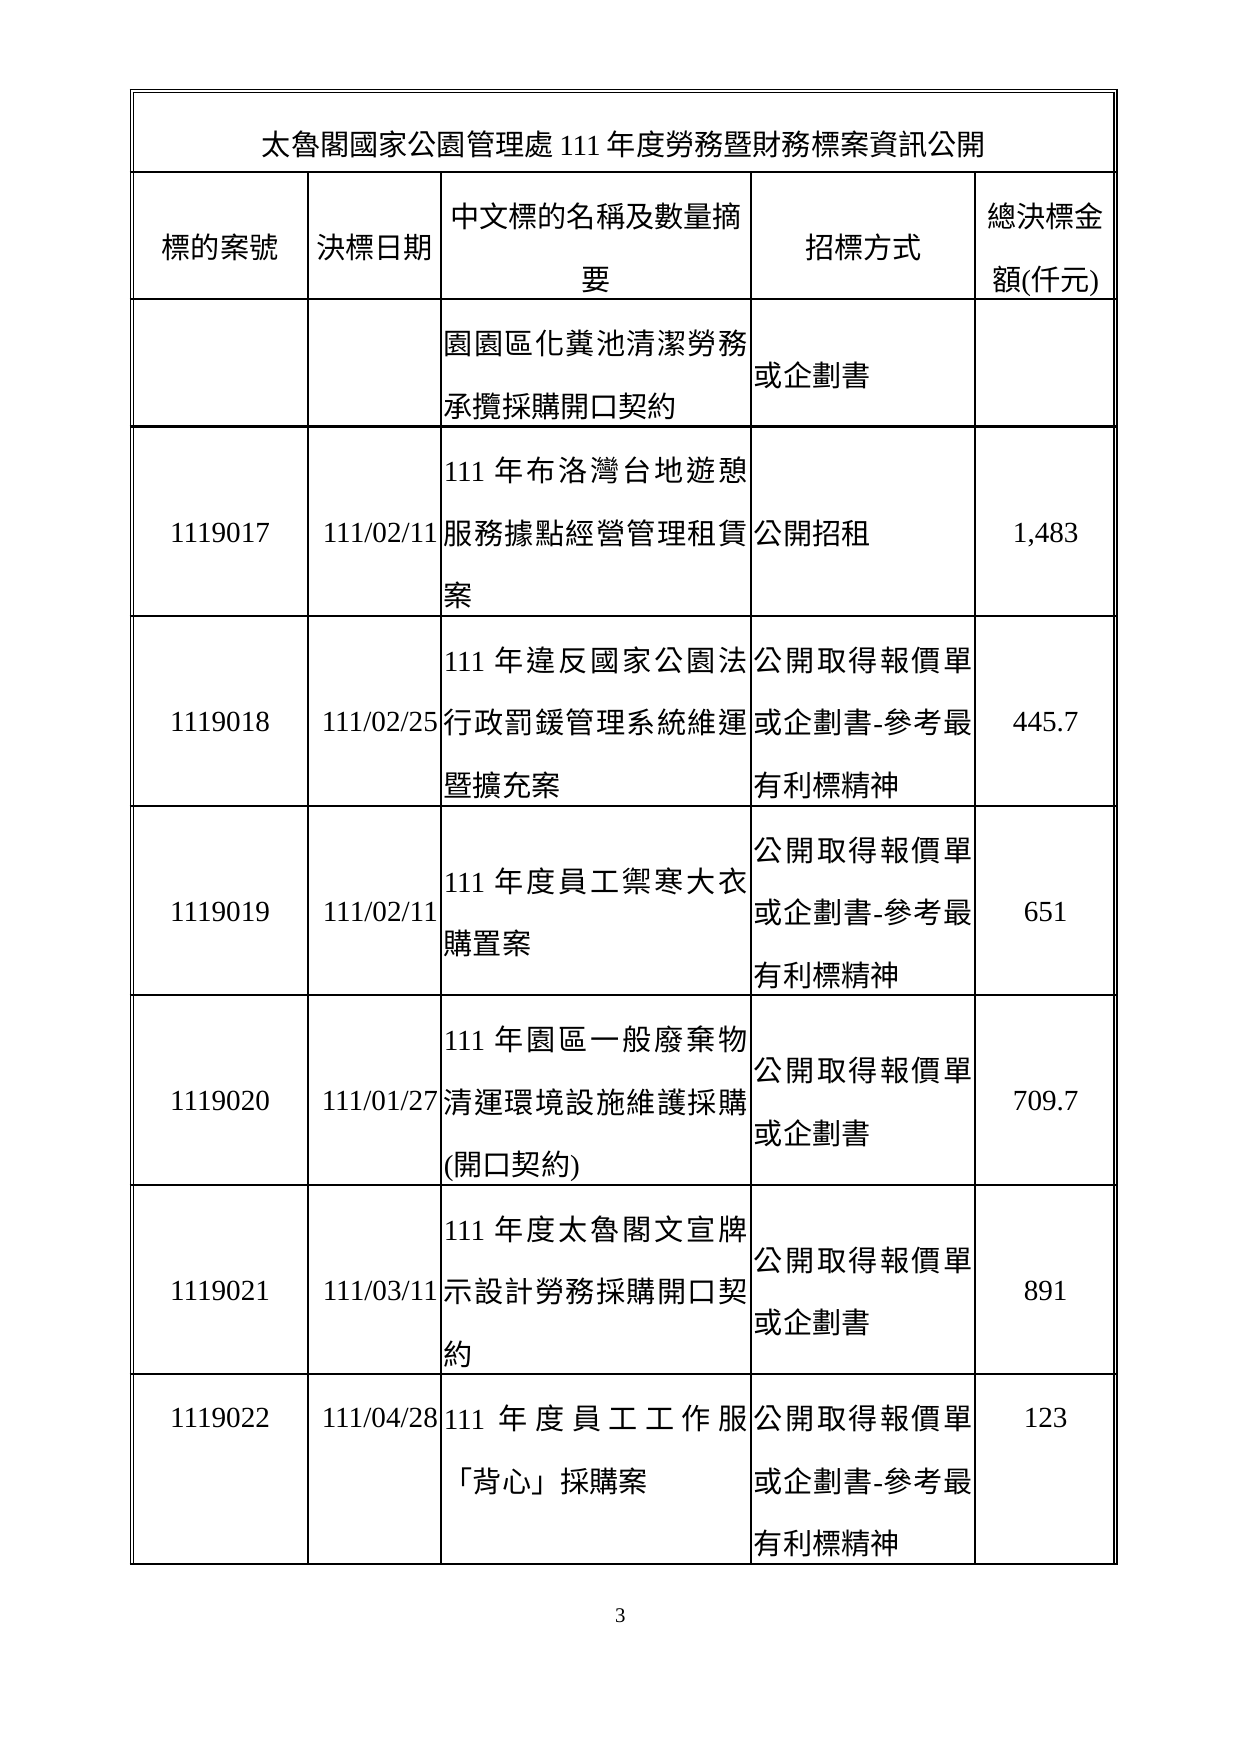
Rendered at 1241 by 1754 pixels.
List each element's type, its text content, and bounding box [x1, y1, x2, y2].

table_cell 公開取得報價單或企劃書-參考最有利標精神 [752, 617, 974, 804]
table_cell 111年園區一般廢棄物清運環境設施維護採購(開口契約) [442, 996, 750, 1184]
table_cell 111/02/11 [309, 428, 440, 615]
table_cell [976, 300, 1113, 425]
table_cell 公開招租 [752, 428, 974, 615]
table_cell 111年布洛灣台地遊憩服務據點經營管理租賃案 [442, 428, 750, 615]
table_cell 招標方式 [752, 173, 974, 298]
table_cell 1119022 [134, 1375, 307, 1563]
table_cell 111年度員工工作服「背心」採購案 [442, 1375, 750, 1563]
table_cell 決標日期 [309, 173, 440, 298]
table_cell 111年度員工禦寒大衣購置案 [442, 807, 750, 994]
table_cell 總決標金額(仟元) [976, 173, 1113, 298]
table_cell 111/01/27 [309, 996, 440, 1184]
table_cell 709.7 [976, 996, 1113, 1184]
table_cell 1119018 [134, 617, 307, 804]
table_cell [309, 300, 440, 425]
table_cell 111/02/11 [309, 807, 440, 994]
table_cell 公開取得報價單或企劃書-參考最有利標精神 [752, 1375, 974, 1563]
table_cell 111/02/25 [309, 617, 440, 804]
table_header 太魯閣國家公園管理處111年度勞務暨財務標案資訊公開 [134, 93, 1113, 171]
table_cell 中文標的名稱及數量摘要 [442, 173, 750, 298]
table_cell 891 [976, 1186, 1113, 1373]
table_cell 111年違反國家公園法行政罰鍰管理系統維運暨擴充案 [442, 617, 750, 804]
table_cell 標的案號 [134, 173, 307, 298]
table_cell 1119017 [134, 428, 307, 615]
table_cell 公開取得報價單或企劃書-參考最有利標精神 [752, 807, 974, 994]
table_cell 1119020 [134, 996, 307, 1184]
table_cell 園園區化糞池清潔勞務承攬採購開口契約 [442, 300, 750, 425]
table_cell 111/04/28 [309, 1375, 440, 1563]
table_cell 公開取得報價單或企劃書 [752, 1186, 974, 1373]
table_cell 1119021 [134, 1186, 307, 1373]
table_cell 或企劃書 [752, 300, 974, 425]
table_cell 1,483 [976, 428, 1113, 615]
table_cell [134, 300, 307, 425]
table_cell 123 [976, 1375, 1113, 1563]
table_cell 111年度太魯閣文宣牌示設計勞務採購開口契約 [442, 1186, 750, 1373]
table_cell 公開取得報價單或企劃書 [752, 996, 974, 1184]
table_cell 445.7 [976, 617, 1113, 804]
table_cell 1119019 [134, 807, 307, 994]
table_cell 111/03/11 [309, 1186, 440, 1373]
table_cell 651 [976, 807, 1113, 994]
